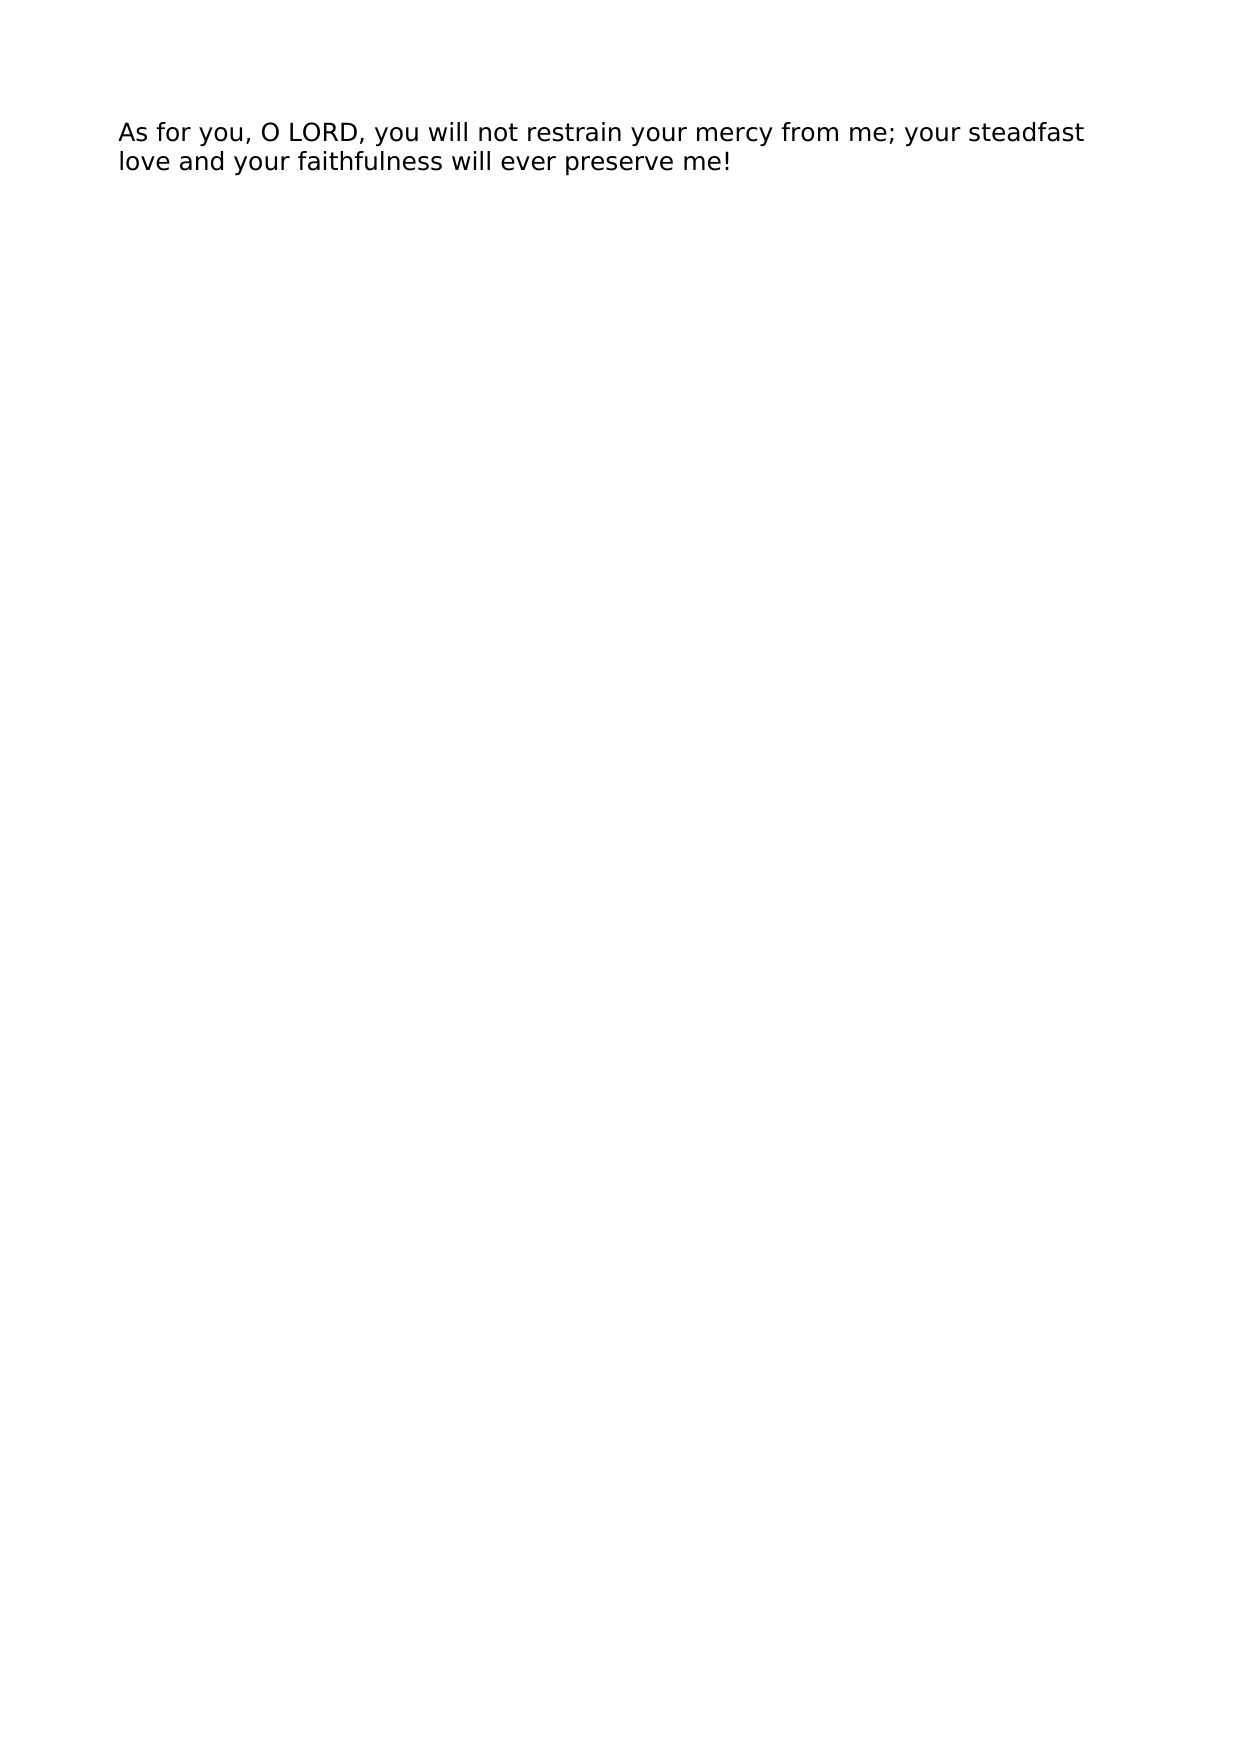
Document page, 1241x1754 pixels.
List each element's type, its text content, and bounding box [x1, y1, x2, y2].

text As for you, O LORD, you will not restrain your mercy from me; your steadfast love and your faithfulness will ever preserve me! [118, 118, 1122, 176]
